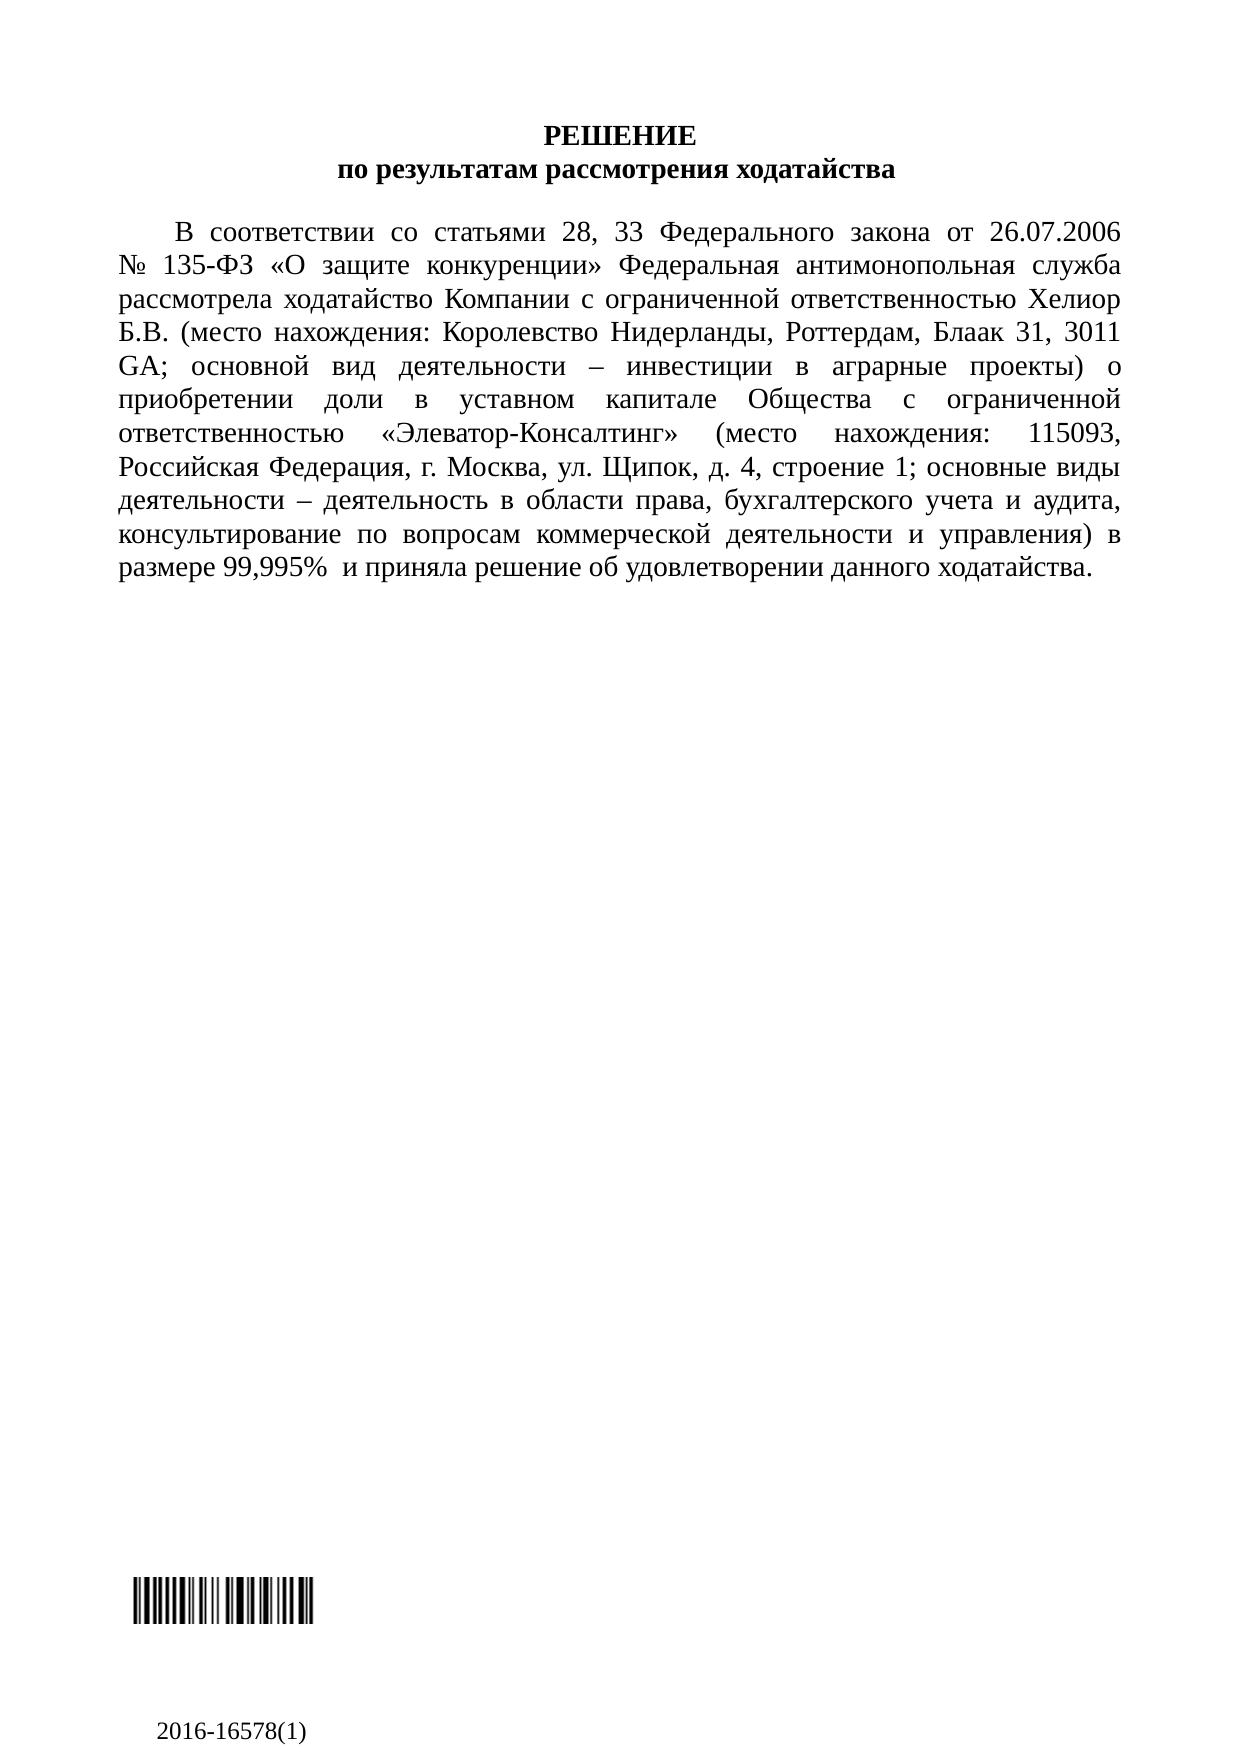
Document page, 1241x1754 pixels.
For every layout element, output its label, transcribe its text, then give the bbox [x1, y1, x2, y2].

text В соответствии со статьями 28, 33 Федерального закона от 26.07.2006 № 135-ФЗ «О защите конкуренции» Федеральная антимонопольная служба рассмотрела ходатайство Компании с ограниченной ответственностью Хелиор Б.В. (место нахождения: Королевство Нидерланды, Роттердам, Блаак 31, 3011 GA; основной вид деятельности – инвестиции в аграрные проекты) о приобретении доли в уставном капитале Общества с ограниченной ответственностью «Элеватор-Консалтинг» (место нахождения: 115093, Российская Федерация, г. Москва, ул. Щипок, д. 4, строение 1; основные виды деятельности – деятельность в области права, бухгалтерского учета и аудита, консультирование по вопросам коммерческой деятельности и управления) в размере 99,995% и приняла решение об удовлетворении данного ходатайства. [118, 214, 1122, 583]
text по результатам рассмотрения ходатайства [118, 152, 1122, 185]
picture [118, 1577, 331, 1624]
text РЕШЕНИЕ [118, 118, 1122, 152]
